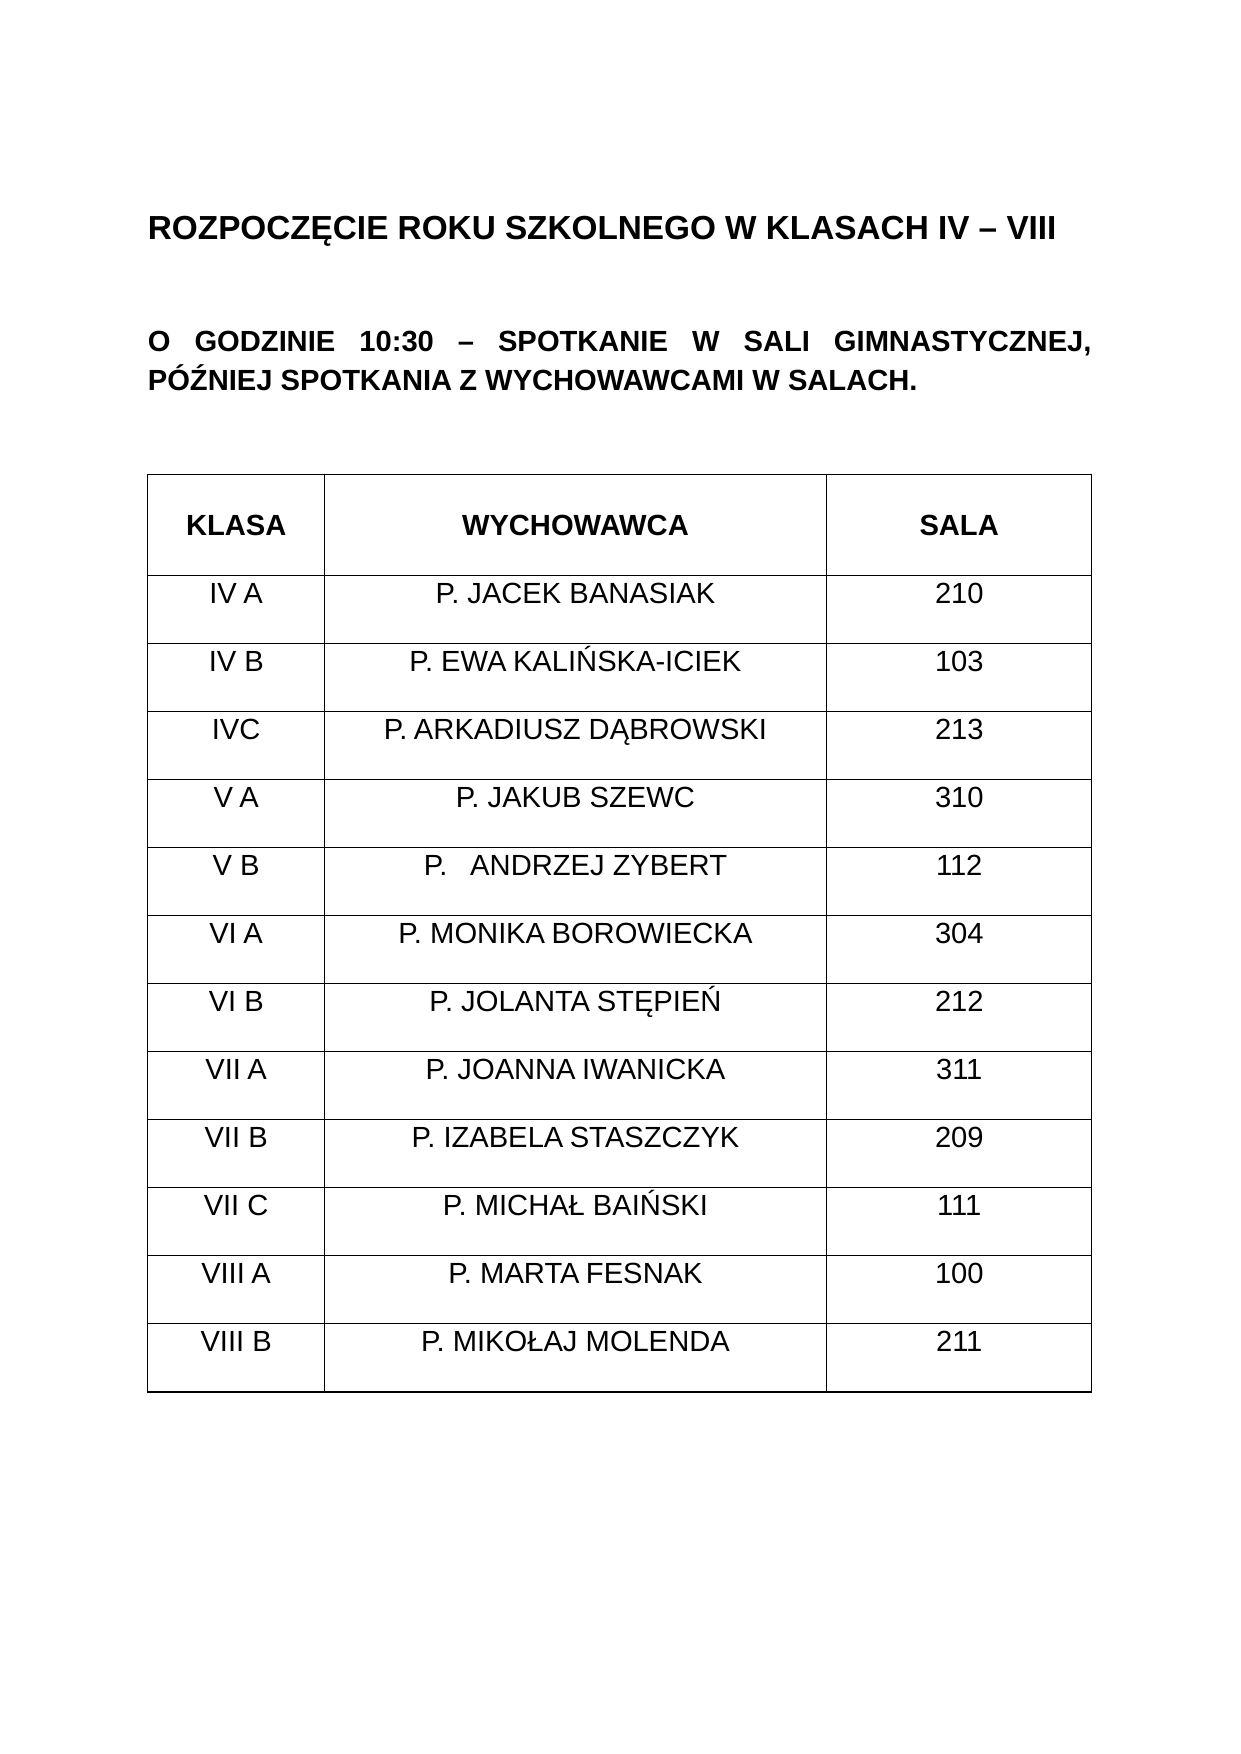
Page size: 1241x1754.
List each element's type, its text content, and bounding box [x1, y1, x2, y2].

table_cell VIII B [148, 1324, 324, 1391]
table_cell 209 [827, 1120, 1091, 1187]
table_cell 211 [827, 1324, 1091, 1391]
table_cell 210 [827, 576, 1091, 643]
table_header WYCHOWAWCA [325, 475, 826, 575]
table_cell V A [148, 780, 324, 847]
table_cell VII B [148, 1120, 324, 1187]
table_cell P. ARKADIUSZ DĄBROWSKI [325, 712, 826, 779]
table_cell VI B [148, 984, 324, 1051]
table_cell P. MICHAŁ BAIŃSKI [325, 1188, 826, 1255]
table_cell IV B [148, 644, 324, 711]
table_cell P. MIKOŁAJ MOLENDA [325, 1324, 826, 1391]
table_cell 310 [827, 780, 1091, 847]
table_cell VII C [148, 1188, 324, 1255]
table_cell P. JACEK BANASIAK [325, 576, 826, 643]
table_cell 103 [827, 644, 1091, 711]
table_cell P. JAKUB SZEWC [325, 780, 826, 847]
table_cell P. ANDRZEJ ZYBERT [325, 848, 826, 915]
table_cell 112 [827, 848, 1091, 915]
table_cell P. EWA KALIŃSKA-ICIEK [325, 644, 826, 711]
table_cell P. JOANNA IWANICKA [325, 1052, 826, 1119]
table_cell VI A [148, 916, 324, 983]
table_cell VII A [148, 1052, 324, 1119]
table_cell P. MARTA FESNAK [325, 1256, 826, 1323]
table_cell P. JOLANTA STĘPIEŃ [325, 984, 826, 1051]
table_cell 212 [827, 984, 1091, 1051]
text O GODZINIE 10:30 – SPOTKANIE W SALI GIMNASTYCZNEJ, PÓŹNIEJ SPOTKANIA Z WYCHOWAWCAMI W SALACH. [148, 324, 1093, 397]
table_header SALA [827, 475, 1091, 575]
table_cell 311 [827, 1052, 1091, 1119]
table_cell 111 [827, 1188, 1091, 1255]
text ROZPOCZĘCIE ROKU SZKOLNEGO W KLASACH IV – VIII [148, 208, 1093, 247]
table_cell P. MONIKA BOROWIECKA [325, 916, 826, 983]
table_cell 100 [827, 1256, 1091, 1323]
table_cell VIII A [148, 1256, 324, 1323]
table_cell 213 [827, 712, 1091, 779]
table_cell 304 [827, 916, 1091, 983]
table_cell V B [148, 848, 324, 915]
table_header KLASA [148, 475, 324, 575]
table_cell P. IZABELA STASZCZYK [325, 1120, 826, 1187]
table_cell IV A [148, 576, 324, 643]
table_cell IVC [148, 712, 324, 779]
